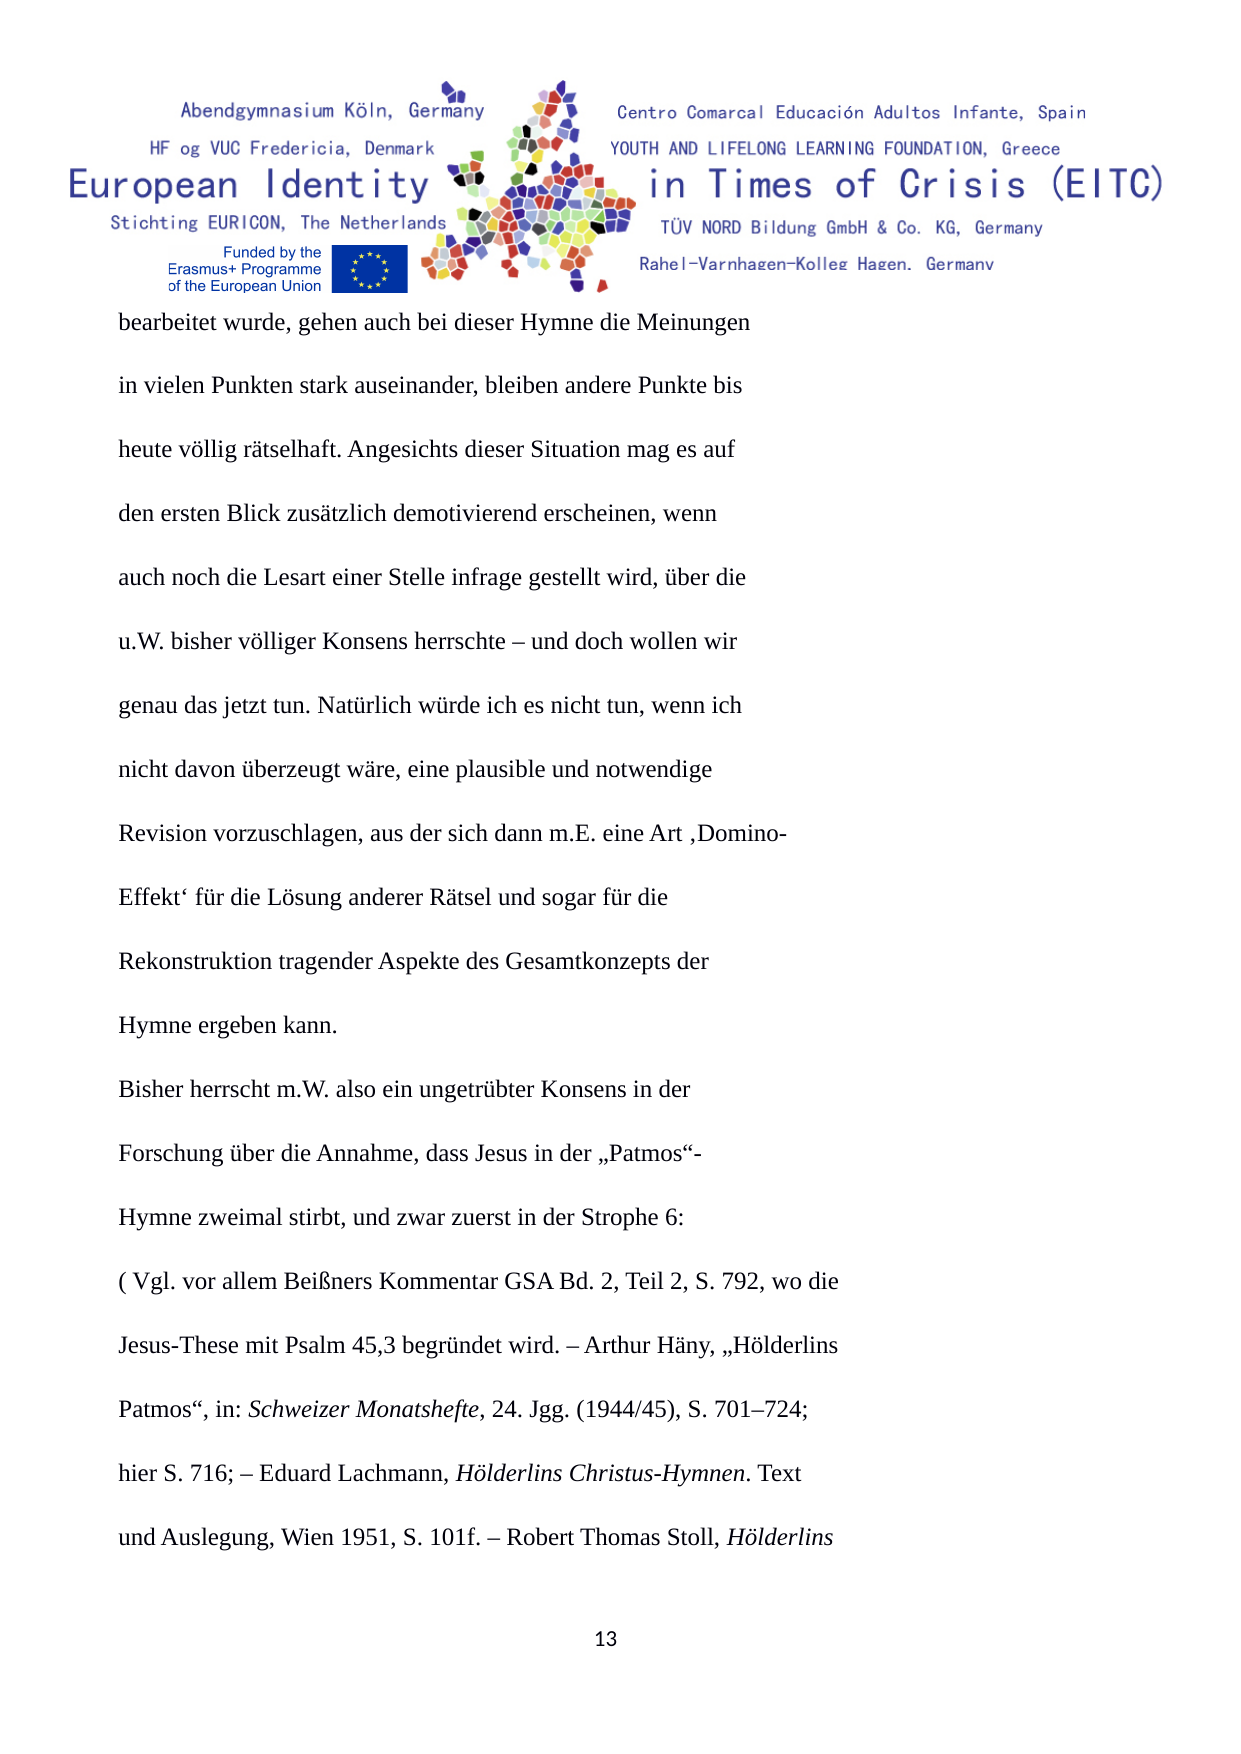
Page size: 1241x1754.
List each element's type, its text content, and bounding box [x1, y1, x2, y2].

text u.W. bisher völliger Konsens herrschte – und doch wollen wir [118, 626, 1092, 655]
text den ersten Blick zusätzlich demotivierend erscheinen, wenn [118, 498, 1092, 527]
text Hymne ergeben kann. [118, 1010, 1092, 1039]
text Hymne zweimal stirbt, und zwar zuerst in der Strophe 6: [118, 1202, 1092, 1231]
text Revision vorzuschlagen, aus der sich dann m.E. eine Art ‚Domino- [118, 818, 1092, 847]
text nicht davon überzeugt wäre, eine plausible und notwendige [118, 754, 1092, 783]
text hier S. 716; – Eduard Lachmann, Hölderlins Christus-Hymnen. Text [118, 1458, 1092, 1487]
text Jesus-These mit Psalm 45,3 begründet wird. – Arthur Häny, „Hölderlins [118, 1330, 1092, 1359]
text Patmos“, in: Schweizer Monatshefte, 24. Jgg. (1944/45), S. 701–724; [118, 1394, 1092, 1423]
text Bisher herrscht m.W. also ein ungetrübter Konsens in der [118, 1074, 1092, 1103]
text Forschung über die Annahme, dass Jesus in der „Patmos“- [118, 1138, 1092, 1167]
text Effekt‘ für die Lösung anderer Rätsel und sogar für die [118, 882, 1092, 911]
text in vielen Punkten stark auseinander, bleiben andere Punkte bis [118, 371, 1092, 399]
text Rekonstruktion tragender Aspekte des Gesamtkonzepts der [118, 946, 1092, 975]
text genau das jetzt tun. Natürlich würde ich es nicht tun, wenn ich [118, 690, 1092, 719]
text heute völlig rätselhaft. Angesichts dieser Situation mag es auf [118, 434, 1092, 463]
text auch noch die Lesart einer Stelle infrage gestellt wird, über die [118, 562, 1092, 591]
text und Auslegung, Wien 1951, S. 101f. – Robert Thomas Stoll, Hölderlins [118, 1522, 1092, 1551]
text ( Vgl. vor allem Beißners Kommentar GSA Bd. 2, Teil 2, S. 792, wo die [118, 1266, 1092, 1295]
picture [68, 77, 1172, 296]
text bearbeitet wurde, gehen auch bei dieser Hymne die Meinungen [118, 307, 1092, 335]
